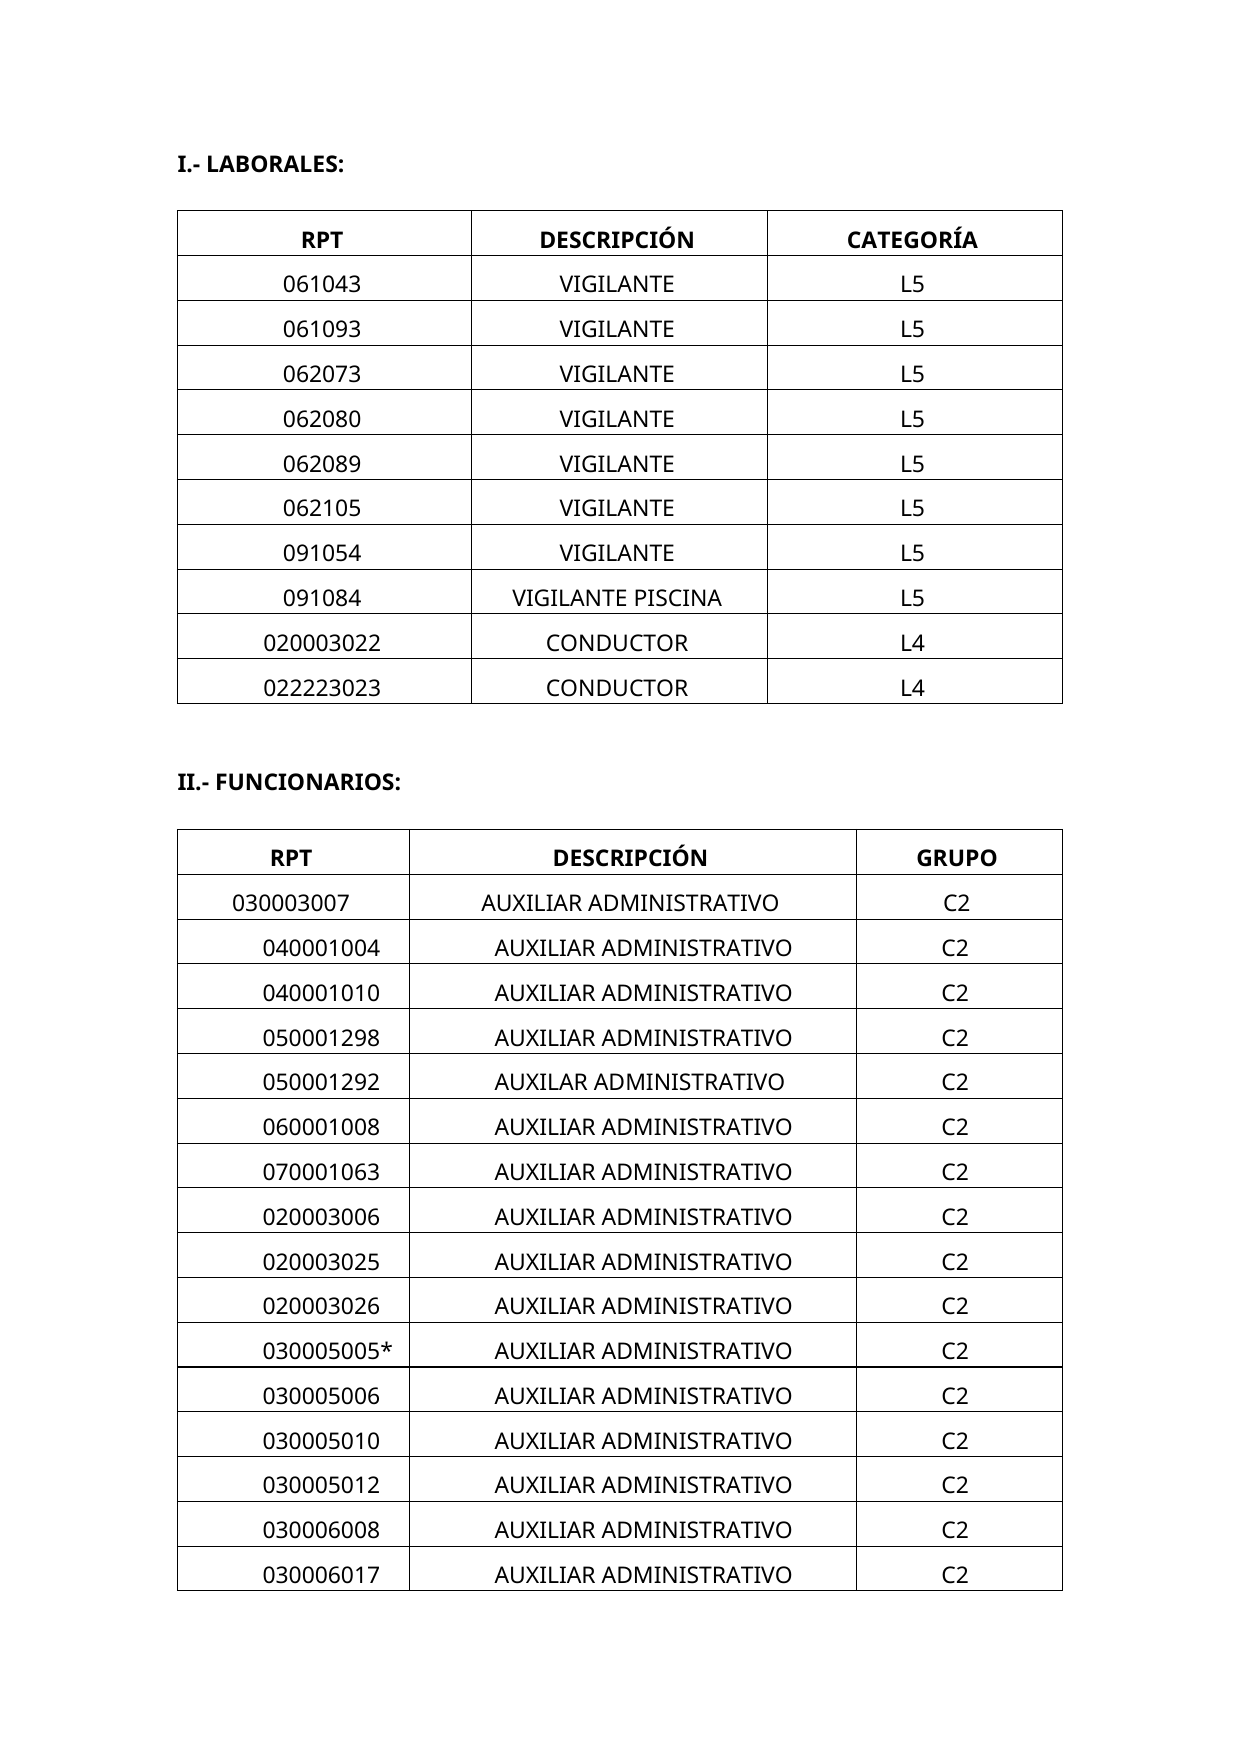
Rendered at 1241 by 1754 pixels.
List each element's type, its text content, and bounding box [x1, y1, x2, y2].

table_cell L5 [768, 301, 1062, 344]
text I.- LABORALES: [177, 148, 1058, 179]
table_cell AUXILIAR ADMINISTRATIVO [410, 1412, 856, 1456]
table_cell 030006008 [178, 1502, 409, 1546]
table_cell L5 [768, 435, 1062, 479]
table_cell 020003022 [178, 614, 471, 658]
table_cell L5 [768, 256, 1062, 300]
table_header CATEGORÍA [768, 211, 1062, 255]
table_cell 062105 [178, 480, 471, 524]
table_cell 030005005* [178, 1323, 409, 1366]
table_cell 060001008 [178, 1099, 409, 1142]
table_cell VIGILANTE [472, 525, 767, 568]
table_cell L5 [768, 570, 1062, 613]
table_cell C2 [857, 1323, 1062, 1366]
table_cell L4 [768, 659, 1062, 703]
table_cell AUXILIAR ADMINISTRATIVO [410, 875, 856, 918]
table_cell VIGILANTE PISCINA [472, 570, 767, 613]
table_cell 091084 [178, 570, 471, 613]
table_cell L5 [768, 480, 1062, 524]
table_cell AUXILIAR ADMINISTRATIVO [410, 1502, 856, 1546]
table_cell L5 [768, 346, 1062, 389]
table_cell 022223023 [178, 659, 471, 703]
table_cell C2 [857, 1547, 1062, 1590]
table_cell C2 [857, 1368, 1062, 1411]
table_cell 030006017 [178, 1547, 409, 1590]
table_cell C2 [857, 920, 1062, 963]
table_cell 030005012 [178, 1457, 409, 1501]
table_cell C2 [857, 1188, 1062, 1232]
table_header RPT [178, 211, 471, 255]
table_cell C2 [857, 1502, 1062, 1546]
table_cell C2 [857, 1144, 1062, 1187]
table_cell C2 [857, 1278, 1062, 1322]
table_cell 020003025 [178, 1233, 409, 1277]
table_header RPT [178, 830, 409, 874]
table_cell L5 [768, 525, 1062, 568]
table_cell L5 [768, 390, 1062, 434]
table_cell 062073 [178, 346, 471, 389]
table_cell 061093 [178, 301, 471, 344]
table_cell 050001298 [178, 1009, 409, 1053]
table_header DESCRIPCIÓN [472, 211, 767, 255]
table_cell 061043 [178, 256, 471, 300]
table_cell AUXILIAR ADMINISTRATIVO [410, 920, 856, 963]
table_cell VIGILANTE [472, 256, 767, 300]
table_cell 030005006 [178, 1368, 409, 1411]
table_cell C2 [857, 1412, 1062, 1456]
table_cell C2 [857, 1009, 1062, 1053]
table_cell AUXILIAR ADMINISTRATIVO [410, 1188, 856, 1232]
table_cell VIGILANTE [472, 480, 767, 524]
table_cell 062089 [178, 435, 471, 479]
table_cell VIGILANTE [472, 346, 767, 389]
table_cell 020003026 [178, 1278, 409, 1322]
text II.- FUNCIONARIOS: [177, 766, 1058, 798]
table_cell 040001010 [178, 964, 409, 1008]
table_cell AUXILIAR ADMINISTRATIVO [410, 1009, 856, 1053]
table_cell 070001063 [178, 1144, 409, 1187]
table_cell AUXILIAR ADMINISTRATIVO [410, 1144, 856, 1187]
table_cell AUXILIAR ADMINISTRATIVO [410, 1323, 856, 1366]
table_cell 030005010 [178, 1412, 409, 1456]
table_cell 030003007 [178, 875, 409, 918]
table_cell AUXILAR ADMINISTRATIVO [410, 1054, 856, 1098]
table_cell AUXILIAR ADMINISTRATIVO [410, 964, 856, 1008]
table_cell C2 [857, 1457, 1062, 1501]
table_cell 020003006 [178, 1188, 409, 1232]
table_cell VIGILANTE [472, 301, 767, 344]
table_header GRUPO [857, 830, 1062, 874]
table_header DESCRIPCIÓN [410, 830, 856, 874]
table_cell AUXILIAR ADMINISTRATIVO [410, 1457, 856, 1501]
table_cell C2 [857, 1233, 1062, 1277]
table_cell VIGILANTE [472, 435, 767, 479]
table_cell 062080 [178, 390, 471, 434]
table_cell AUXILIAR ADMINISTRATIVO [410, 1278, 856, 1322]
table_cell 040001004 [178, 920, 409, 963]
table_cell AUXILIAR ADMINISTRATIVO [410, 1233, 856, 1277]
table_cell C2 [857, 1054, 1062, 1098]
table_cell L4 [768, 614, 1062, 658]
table_cell 050001292 [178, 1054, 409, 1098]
table_cell CONDUCTOR [472, 659, 767, 703]
table_cell AUXILIAR ADMINISTRATIVO [410, 1547, 856, 1590]
table_cell AUXILIAR ADMINISTRATIVO [410, 1368, 856, 1411]
table_cell VIGILANTE [472, 390, 767, 434]
table_cell CONDUCTOR [472, 614, 767, 658]
table_cell C2 [857, 1099, 1062, 1142]
table_cell C2 [857, 875, 1062, 918]
table_cell 091054 [178, 525, 471, 568]
table_cell C2 [857, 964, 1062, 1008]
table_cell AUXILIAR ADMINISTRATIVO [410, 1099, 856, 1142]
